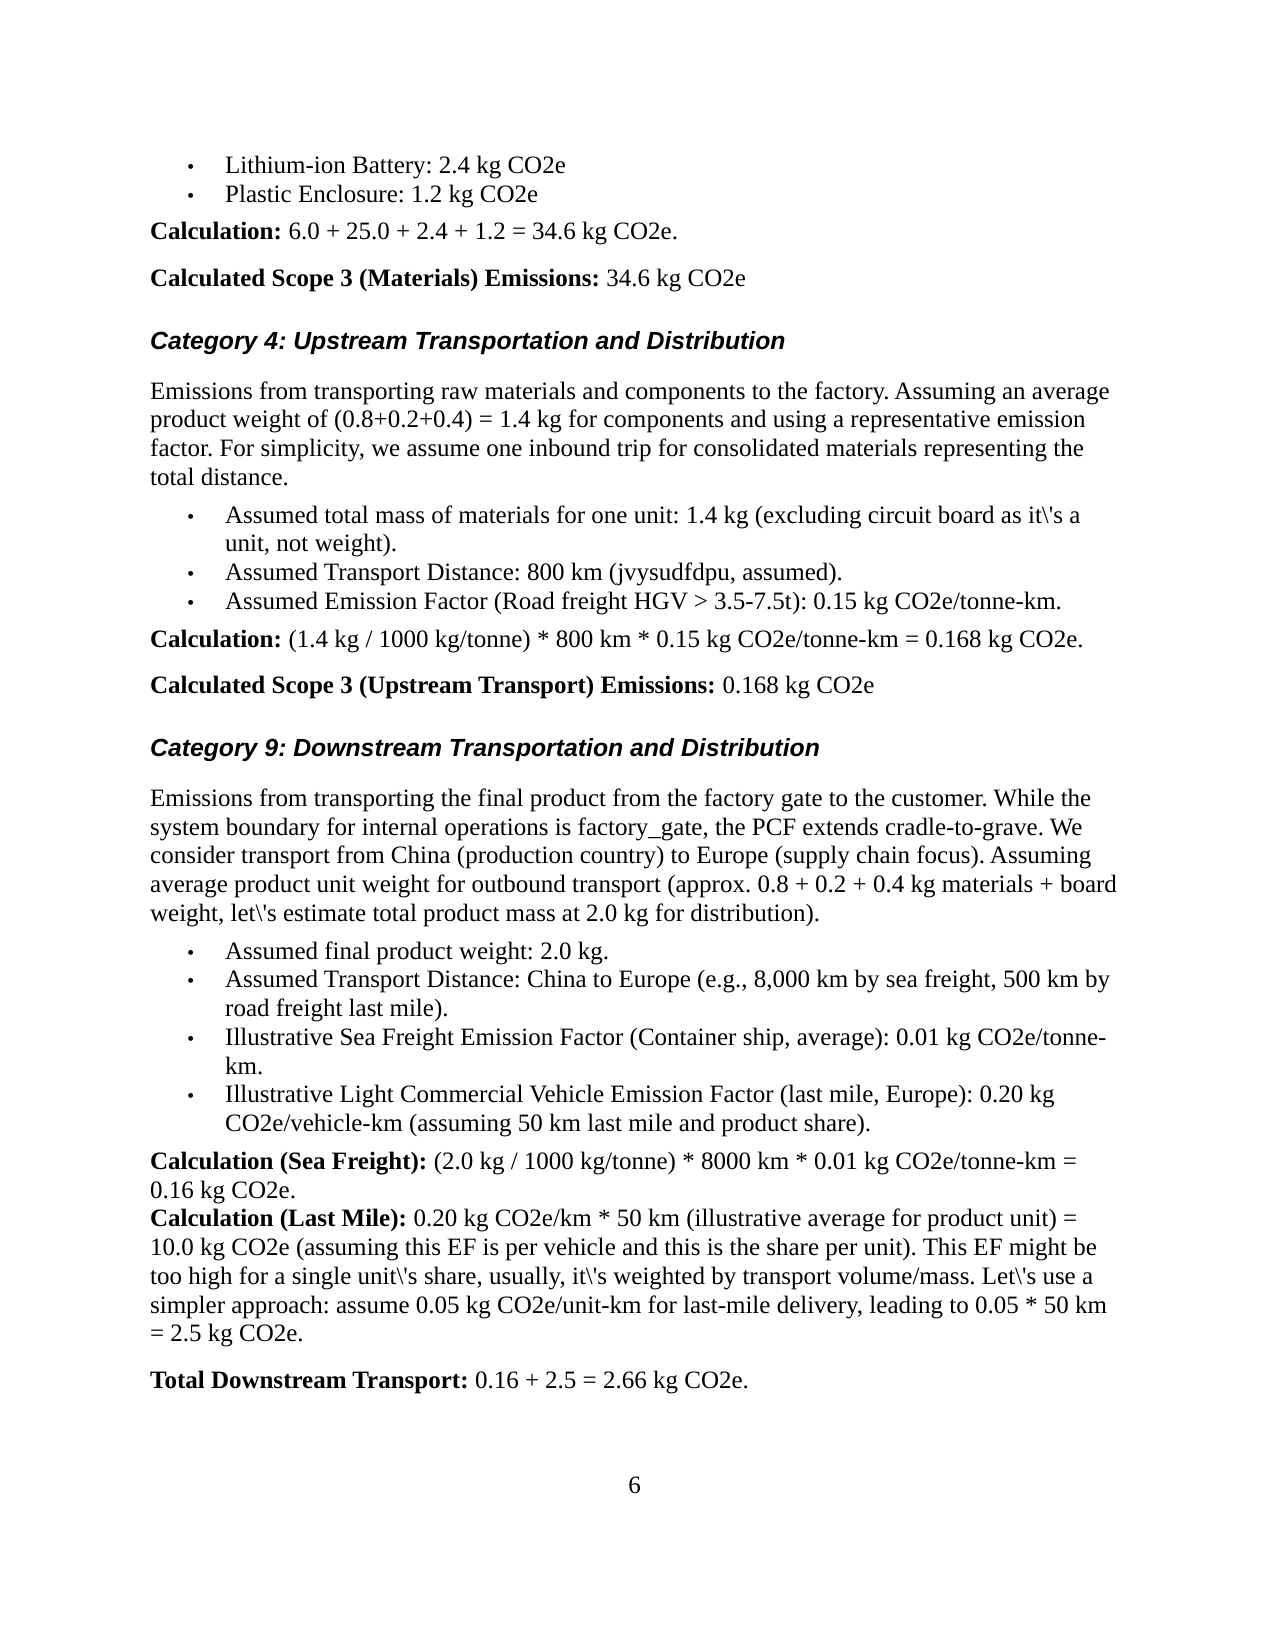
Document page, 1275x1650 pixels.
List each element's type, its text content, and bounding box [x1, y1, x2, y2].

text Calculation (Sea Freight): (2.0 kg / 1000 kg/tonne) * 8000 km * 0.01 kg CO2e/tonne-km = 0.16 kg CO2e. Calculation (Last Mile): 0.20 kg CO2e/km * 50 km (illustrative average for product unit) = 10.0 kg CO2e (assuming this EF is per vehicle and this is the share per unit). This EF might be too high for a single unit\'s share, usually, it\'s weighted by transport volume/mass. Let\'s use a simpler approach: assume 0.05 kg CO2e/unit-km for last-mile delivery, leading to 0.05 * 50 km = 2.5 kg CO2e. [150, 1146, 1125, 1347]
list Lithium-ion Battery: 2.4 kg CO2e [187, 150, 1125, 179]
list Assumed total mass of materials for one unit: 1.4 kg (excluding circuit board as it\'s a unit, not weight). [187, 500, 1125, 557]
list Assumed final product weight: 2.0 kg. [187, 936, 1125, 964]
subtitle Category 9: Downstream Transportation and Distribution [150, 733, 1125, 762]
list Assumed Emission Factor (Road freight HGV > 3.5-7.5t): 0.15 kg CO2e/tonne-km. [187, 586, 1125, 615]
subtitle Category 4: Upstream Transportation and Distribution [150, 326, 1125, 354]
text Emissions from transporting the final product from the factory gate to the customer. While the system boundary for internal operations is factory_gate, the PCF extends cradle-to-grave. We consider transport from China (production country) to Europe (supply chain focus). Assuming average product unit weight for outbound transport (approx. 0.8 + 0.2 + 0.4 kg materials + board weight, let\'s estimate total product mass at 2.0 kg for distribution). [150, 783, 1125, 927]
text Calculated Scope 3 (Materials) Emissions: 34.6 kg CO2e [150, 263, 1125, 292]
text Calculation: 6.0 + 25.0 + 2.4 + 1.2 = 34.6 kg CO2e. [150, 216, 1125, 245]
text Total Downstream Transport: 0.16 + 2.5 = 2.66 kg CO2e. [150, 1365, 1125, 1394]
list Assumed Transport Distance: China to Europe (e.g., 8,000 km by sea freight, 500 km by road freight last mile). [187, 964, 1125, 1022]
text Calculated Scope 3 (Upstream Transport) Emissions: 0.168 kg CO2e [150, 670, 1125, 699]
list Assumed Transport Distance: 800 km (jvysudfdpu, assumed). [187, 557, 1125, 586]
list Plastic Enclosure: 1.2 kg CO2e [187, 179, 1125, 207]
list Illustrative Light Commercial Vehicle Emission Factor (last mile, Europe): 0.20 kg CO2e/vehicle-km (assuming 50 km last mile and product share). [187, 1079, 1125, 1137]
text Emissions from transporting raw materials and components to the factory. Assuming an average product weight of (0.8+0.2+0.4) = 1.4 kg for components and using a representative emission factor. For simplicity, we assume one inbound trip for consolidated materials representing the total distance. [150, 376, 1125, 491]
text Calculation: (1.4 kg / 1000 kg/tonne) * 800 km * 0.15 kg CO2e/tonne-km = 0.168 kg CO2e. [150, 624, 1125, 652]
list Illustrative Sea Freight Emission Factor (Container ship, average): 0.01 kg CO2e/tonne-km. [187, 1022, 1125, 1079]
